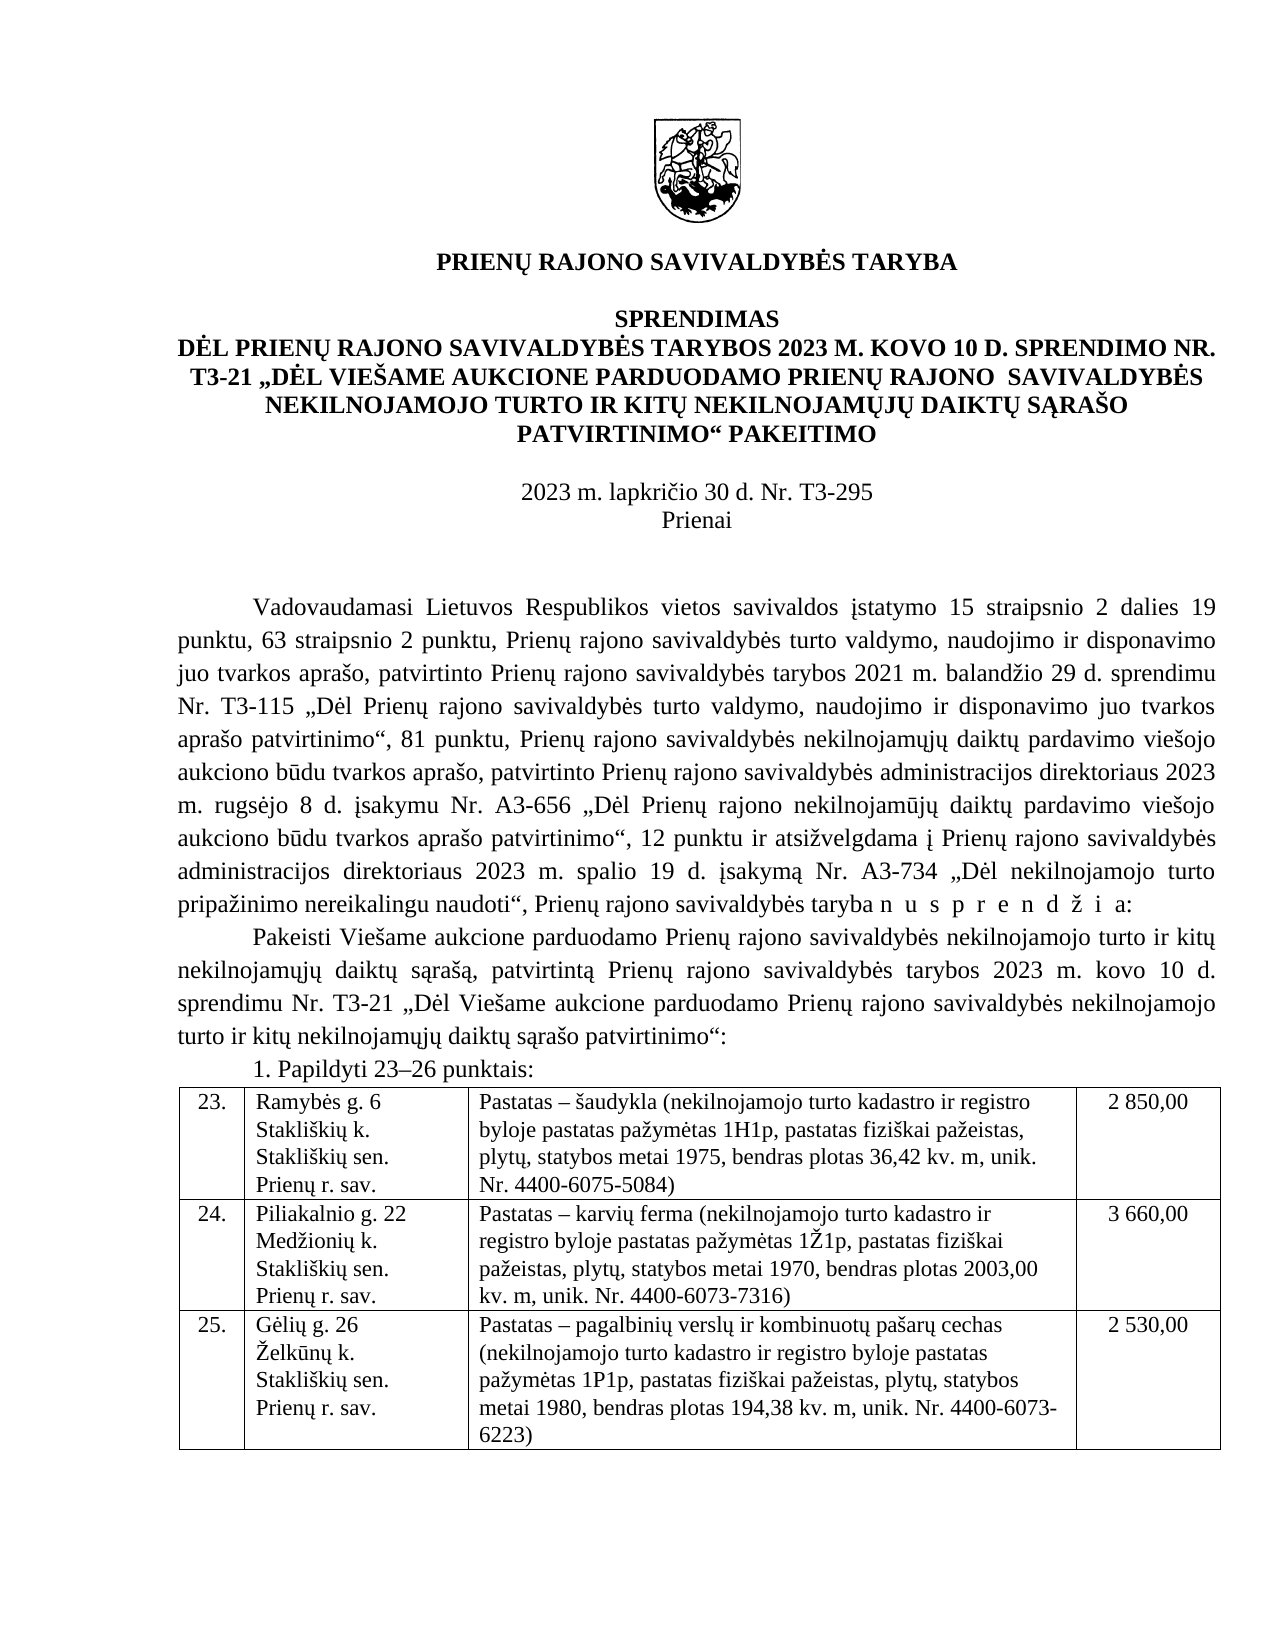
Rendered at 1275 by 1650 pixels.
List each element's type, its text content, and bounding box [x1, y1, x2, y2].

text DĖL PRIENŲ RAJONO SAVIVALDYBĖS TARYBOS 2023 M. KOVO 10 D. SPRENDIMO NR. T3-21 „DĖL VIEŠAME AUKCIONE PARDUODAMO PRIENŲ RAJONO SAVIVALDYBĖS NEKILNOJAMOJO TURTO IR KITŲ NEKILNOJAMŲJŲ DAIKTŲ SĄRAŠO PATVIRTINIMO“ PAKEITIMO [177, 333, 1217, 448]
table_cell Gėlių g. 26 Želkūnų k. Stakliškių sen. Prienų r. sav. [245, 1311, 468, 1449]
table_cell 3 660,00 [1077, 1200, 1220, 1310]
text Vadovaudamasi Lietuvos Respublikos vietos savivaldos įstatymo 15 straipsnio 2 dalies 19 punktu, 63 straipsnio 2 punktu, Prienų rajono savivaldybės turto valdymo, naudojimo ir disponavimo juo tvarkos aprašo, patvirtinto Prienų rajono savivaldybės tarybos 2021 m. balandžio 29 d. sprendimu Nr. T3-115 „Dėl Prienų rajono savivaldybės turto valdymo, naudojimo ir disponavimo juo tvarkos aprašo patvirtinimo“, 81 punktu, Prienų rajono savivaldybės nekilnojamųjų daiktų pardavimo viešojo aukciono būdu tvarkos aprašo, patvirtinto Prienų rajono savivaldybės administracijos direktoriaus 2023 m. rugsėjo 8 d. įsakymu Nr. A3-656 „Dėl Prienų rajono nekilnojamūjų daiktų pardavimo viešojo aukciono būdu tvarkos aprašo patvirtinimo“, 12 punktu ir atsižvelgdama į Prienų rajono savivaldybės administracijos direktoriaus 2023 m. spalio 19 d. įsakymą Nr. A3-734 „Dėl nekilnojamojo turto pripažinimo nereikalingu naudoti“, Prienų rajono savivaldybės taryba nusprendžia: [177, 592, 1217, 918]
text 1. Papildyti 23–26 punktais: [177, 1054, 1217, 1083]
table_cell Pastatas – pagalbinių verslų ir kombinuotų pašarų cechas (nekilnojamojo turto kadastro ir registro byloje pastatas pažymėtas 1P1p, pastatas fiziškai pažeistas, plytų, statybos metai 1980, bendras plotas 194,38 kv. m, unik. Nr. 4400-6073-6223) [469, 1311, 1076, 1449]
table_cell 2 530,00 [1077, 1311, 1220, 1449]
table_header 2 850,00 [1077, 1088, 1220, 1199]
table_header Pastatas – šaudykla (nekilnojamojo turto kadastro ir registro byloje pastatas pažymėtas 1H1p, pastatas fiziškai pažeistas, plytų, statybos metai 1975, bendras plotas 36,42 kv. m, unik. Nr. 4400-6075-5084) [469, 1088, 1076, 1199]
table_cell Piliakalnio g. 22 Medžionių k. Stakliškių sen. Prienų r. sav. [245, 1200, 468, 1310]
text SPRENDIMAS [177, 304, 1217, 333]
text PRIENŲ RAJONO SAVIVALDYBĖS TARYBA [177, 247, 1217, 276]
table_cell Pastatas – karvių ferma (nekilnojamojo turto kadastro ir registro byloje pastatas pažymėtas 1Ž1p, pastatas fiziškai pažeistas, plytų, statybos metai 1970, bendras plotas 2003,00 kv. m, unik. Nr. 4400-6073-7316) [469, 1200, 1076, 1310]
text 2023 m. lapkričio 30 d. Nr. T3-295 [177, 477, 1217, 506]
table_header Ramybės g. 6 Stakliškių k. Stakliškių sen. Prienų r. sav. [245, 1088, 468, 1199]
table_header 23. [180, 1088, 244, 1199]
table_cell 25. [180, 1311, 244, 1449]
table_cell 24. [180, 1200, 244, 1310]
text Prienai [177, 506, 1217, 534]
text Pakeisti Viešame aukcione parduodamo Prienų rajono savivaldybės nekilnojamojo turto ir kitų nekilnojamųjų daiktų sąrašą, patvirtintą Prienų rajono savivaldybės tarybos 2023 m. kovo 10 d. sprendimu Nr. T3-21 „Dėl Viešame aukcione parduodamo Prienų rajono savivaldybės nekilnojamojo turto ir kitų nekilnojamųjų daiktų sąrašo patvirtinimo“: [177, 922, 1217, 1050]
